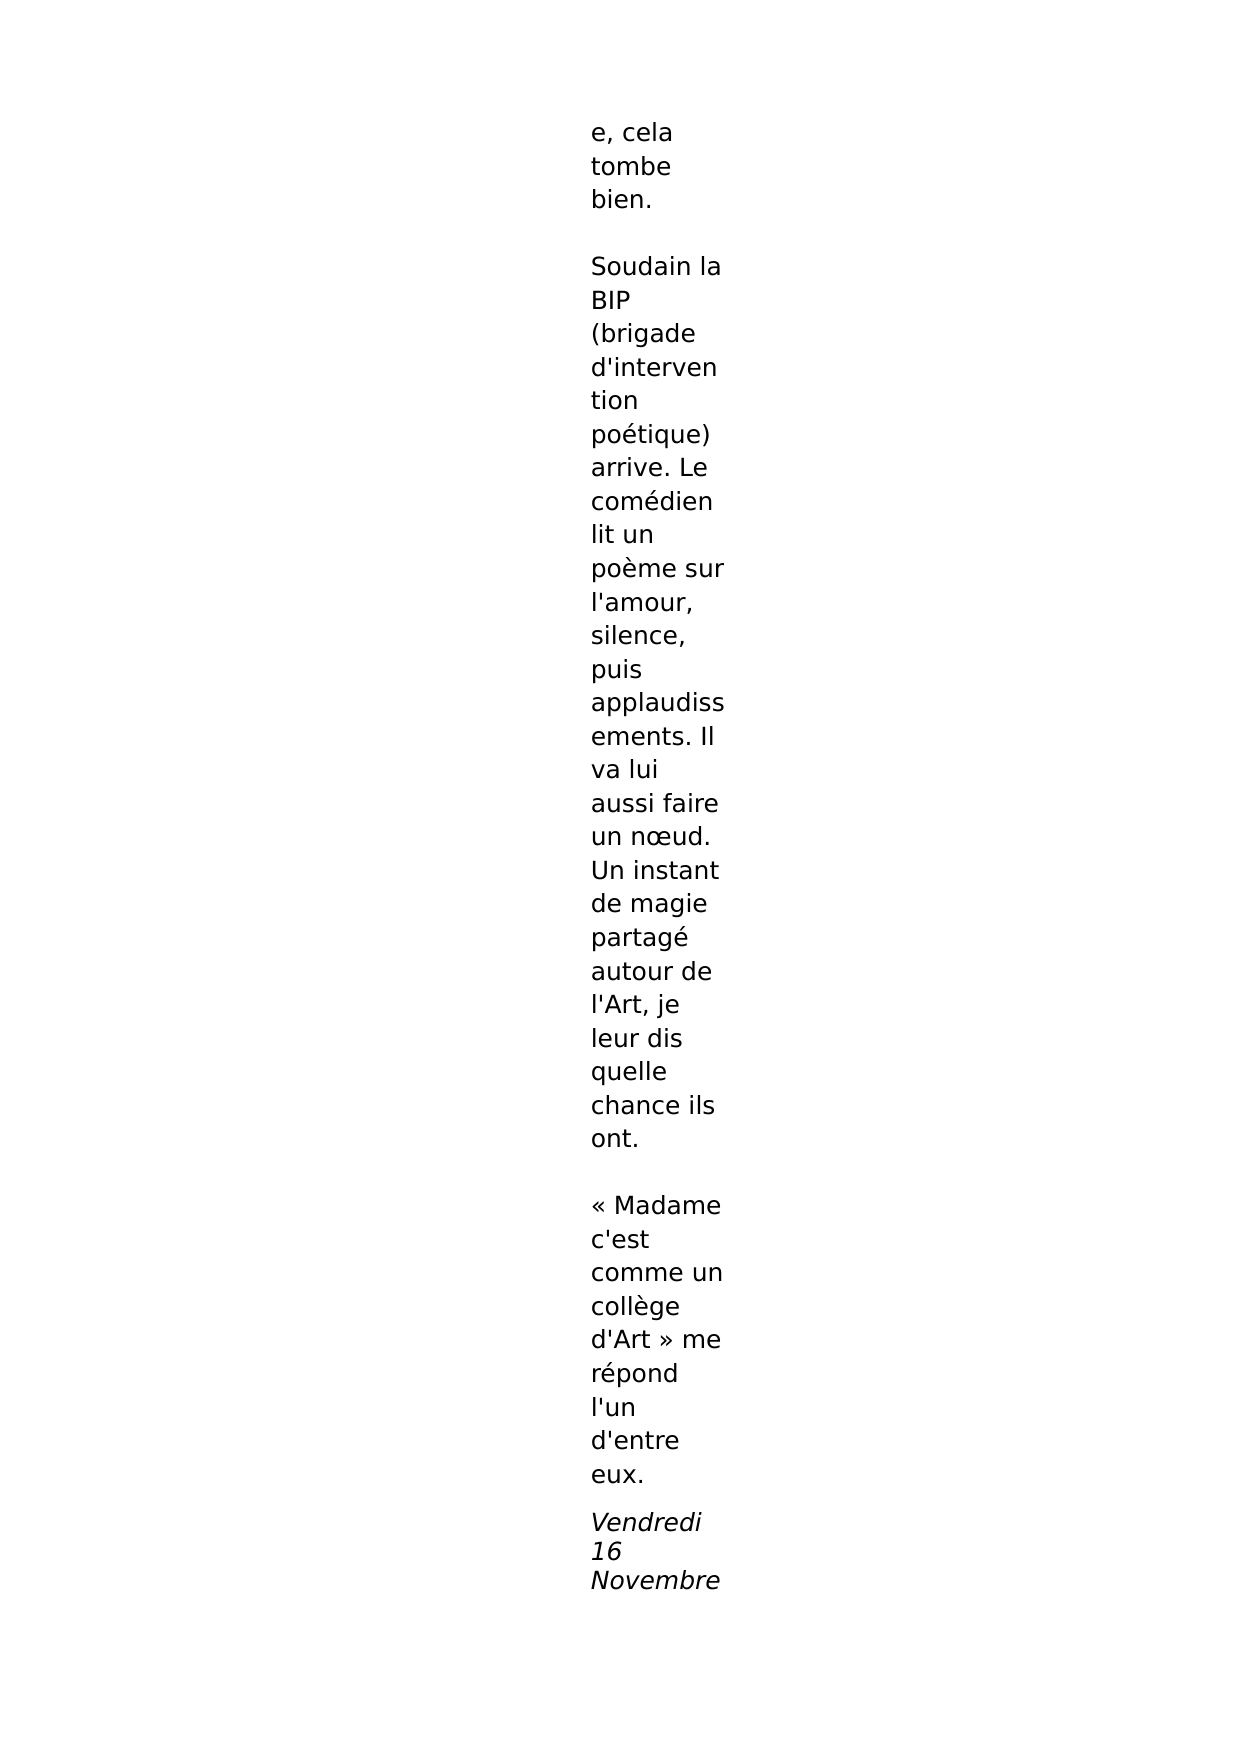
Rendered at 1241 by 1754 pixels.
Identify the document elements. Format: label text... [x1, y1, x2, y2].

text e, cela tombe bien. Soudain la BIP (brigade d'intervention poétique) arrive. Le comédien lit un poème sur l'amour, silence, puis applaudissements. Il va lui aussi faire un nœud. Un instant de magie partagé autour de l'Art, je leur dis quelle chance ils ont. « Madame c'est comme un collège d'Art » me répond l'un d'entre eux. [591, 118, 726, 1489]
text Vendredi 16 Novembre [591, 1508, 726, 1595]
